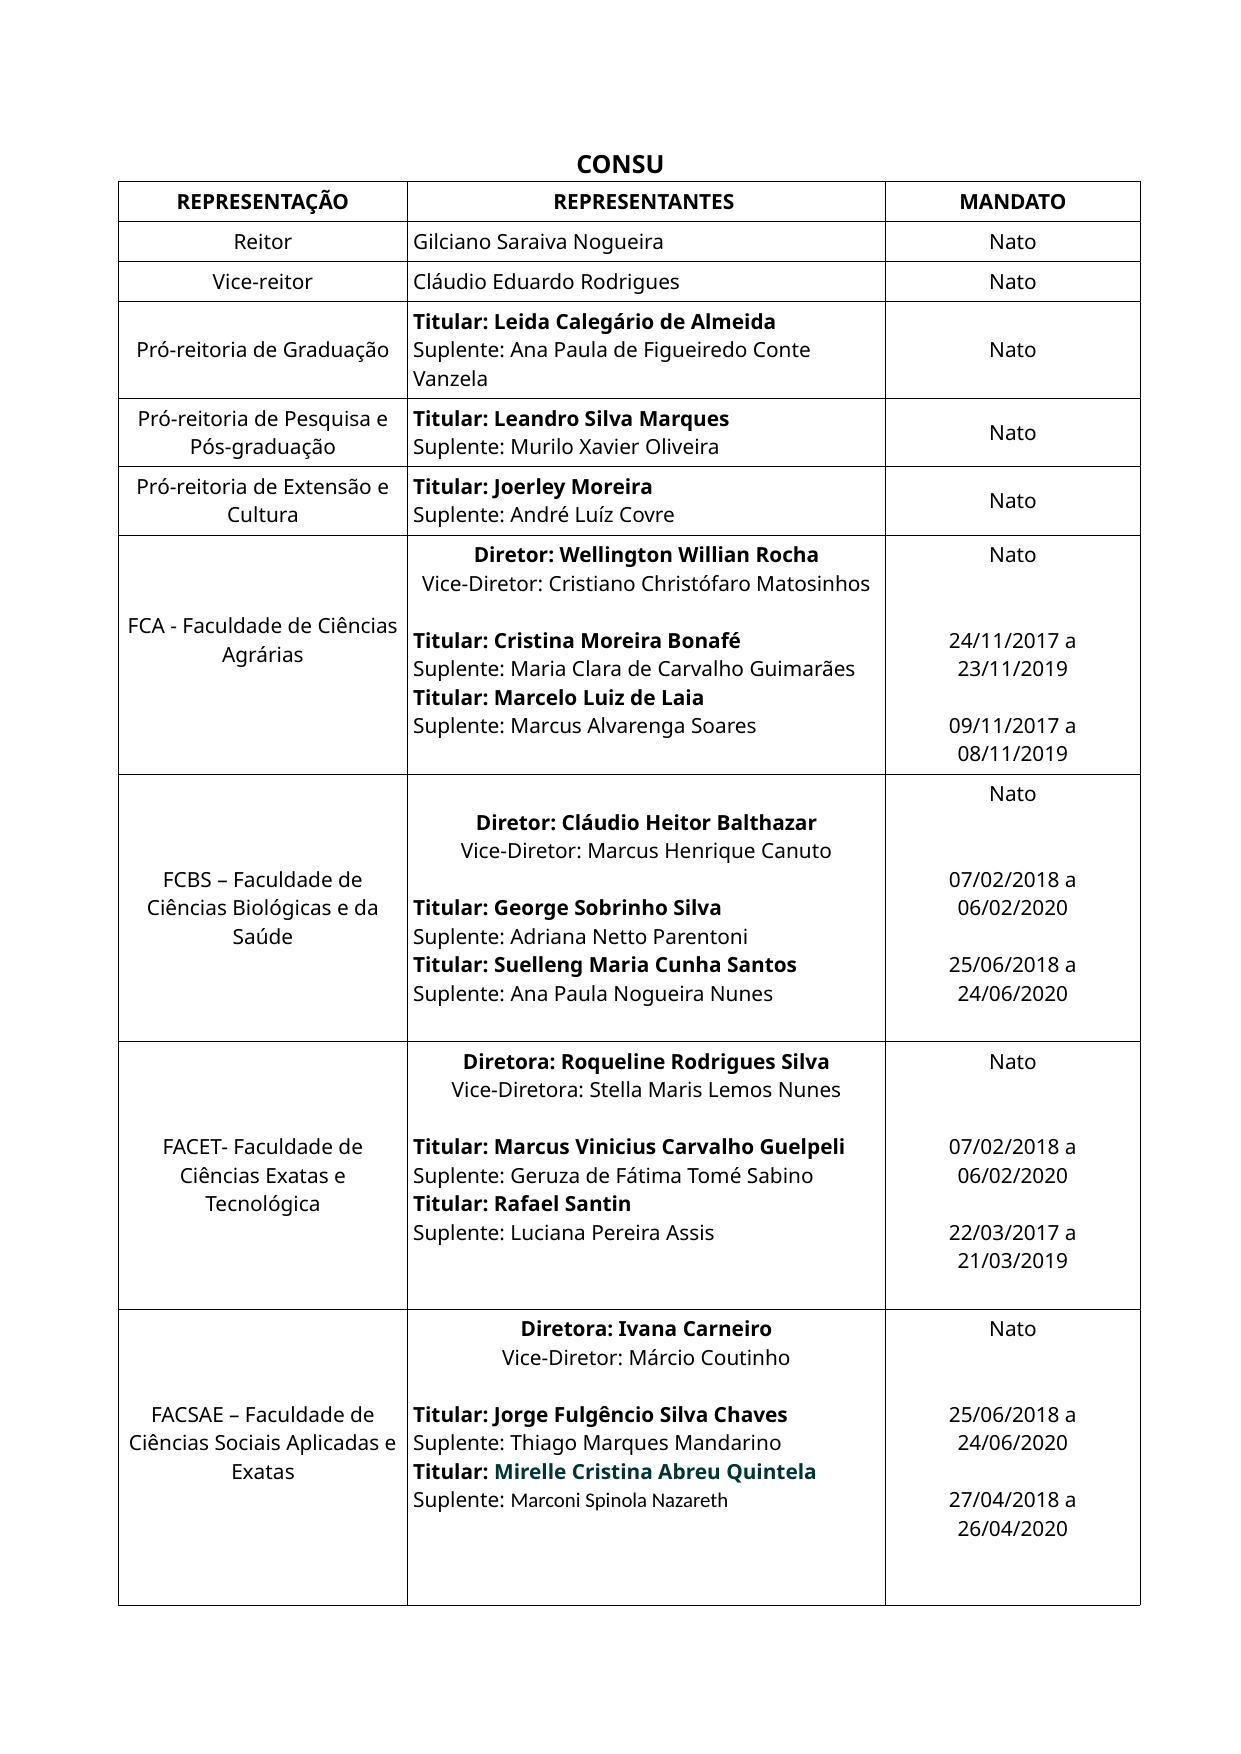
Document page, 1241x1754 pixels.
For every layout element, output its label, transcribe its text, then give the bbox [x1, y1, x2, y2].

table_cell Pró-reitoria de Pesquisa e Pós-graduação [119, 399, 407, 466]
table_cell Nato [886, 467, 1140, 535]
table_cell Diretor: Cláudio Heitor Balthazar Vice-Diretor: Marcus Henrique Canuto Titular: George Sobrinho Silva Suplente: Adriana Netto Parentoni Titular: Suelleng Maria Cunha Santos Suplente: Ana Paula Nogueira Nunes [408, 775, 885, 1041]
table_cell Nato [886, 302, 1140, 398]
table_cell Pró-reitoria de Extensão e Cultura [119, 467, 407, 535]
table_cell Cláudio Eduardo Rodrigues [408, 262, 885, 301]
table_cell Vice-reitor [119, 262, 407, 301]
table_header REPRESENTAÇÃO [119, 182, 407, 221]
table_cell Nato [886, 262, 1140, 301]
text CONSU [118, 147, 1122, 181]
table_cell FCA - Faculdade de Ciências Agrárias [119, 536, 407, 774]
table_cell FACET- Faculdade de Ciências Exatas e Tecnológica [119, 1042, 407, 1309]
table_cell Nato [886, 222, 1140, 261]
table_cell FACSAE – Faculdade de Ciências Sociais Aplicadas e Exatas [119, 1310, 407, 1605]
table_cell Gilciano Saraiva Nogueira [408, 222, 885, 261]
table_header MANDATO [886, 182, 1140, 221]
table_cell Nato 07/02/2018 a 06/02/2020 22/03/2017 a 21/03/2019 [886, 1042, 1140, 1309]
table_cell FCBS – Faculdade de Ciências Biológicas e da Saúde [119, 775, 407, 1041]
table_cell Titular: Joerley Moreira Suplente: André Luíz Covre [408, 467, 885, 535]
table_cell Nato 07/02/2018 a 06/02/2020 25/06/2018 a 24/06/2020 [886, 775, 1140, 1041]
table_cell Diretor: Wellington Willian Rocha Vice-Diretor: Cristiano Christófaro Matosinhos Titular: Cristina Moreira Bonafé Suplente: Maria Clara de Carvalho Guimarães Titular: Marcelo Luiz de Laia Suplente: Marcus Alvarenga Soares [408, 536, 885, 774]
table_cell Nato 25/06/2018 a 24/06/2020 27/04/2018 a 26/04/2020 [886, 1310, 1140, 1605]
table_header REPRESENTANTES [408, 182, 885, 221]
table_cell Titular: Leida Calegário de Almeida Suplente: Ana Paula de Figueiredo Conte Vanzela [408, 302, 885, 398]
table_cell Diretora: Ivana Carneiro Vice-Diretor: Márcio Coutinho Titular: Jorge Fulgêncio Silva Chaves Suplente: Thiago Marques Mandarino Titular: Mirelle Cristina Abreu Quintela Suplente: Marconi Spinola Nazareth [408, 1310, 885, 1605]
table_cell Nato [886, 399, 1140, 466]
table_cell Pró-reitoria de Graduação [119, 302, 407, 398]
table_cell Diretora: Roqueline Rodrigues Silva Vice-Diretora: Stella Maris Lemos Nunes Titular: Marcus Vinicius Carvalho Guelpeli Suplente: Geruza de Fátima Tomé Sabino Titular: Rafael Santin Suplente: Luciana Pereira Assis [408, 1042, 885, 1309]
table_cell Nato 24/11/2017 a 23/11/2019 09/11/2017 a 08/11/2019 [886, 536, 1140, 774]
table_cell Reitor [119, 222, 407, 261]
table_cell Titular: Leandro Silva Marques Suplente: Murilo Xavier Oliveira [408, 399, 885, 466]
